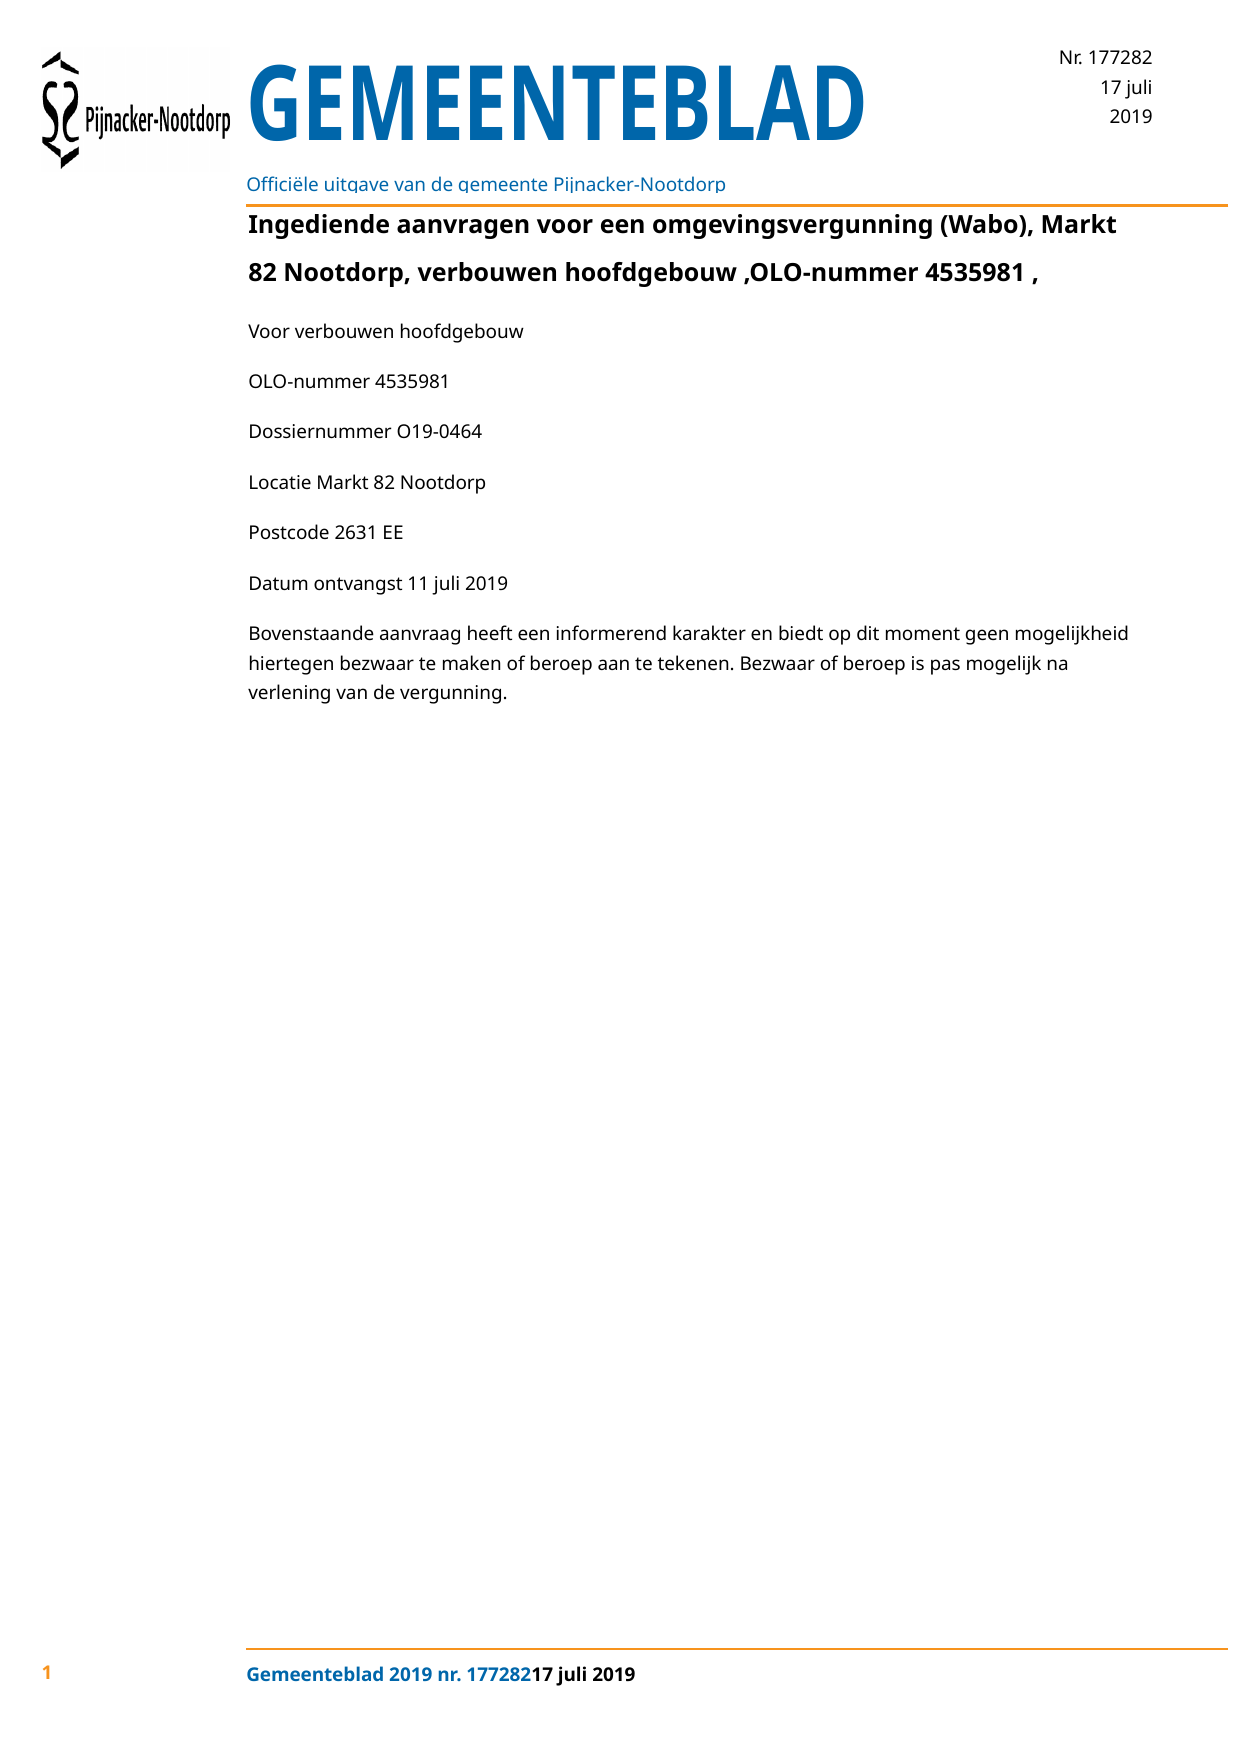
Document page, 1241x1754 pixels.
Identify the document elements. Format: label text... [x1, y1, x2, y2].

text Voor verbouwen hoofdgebouw [248, 318, 1152, 344]
text Datum ontvangst 11 juli 2019 [248, 570, 1152, 596]
text Bovenstaande aanvraag heeft een informerend karakter en biedt op dit moment geen mogelijkheid hiertegen bezwaar te maken of beroep aan te tekenen. Bezwaar of beroep is pas mogelijk na verlening van de vergunning. [248, 620, 1152, 705]
text OLO-nummer 4535981 [248, 368, 1152, 394]
text Dossiernummer O19-0464 [248, 419, 1152, 444]
text Postcode 2631 EE [248, 519, 1152, 545]
text Ingediende aanvragen voor een omgevingsvergunning (Wabo), Markt 82 Nootdorp, verbouwen hoofdgebouw ,OLO-nummer 4535981 , [248, 207, 1152, 288]
text Locatie Markt 82 Nootdorp [248, 469, 1152, 495]
picture [41, 47, 231, 172]
